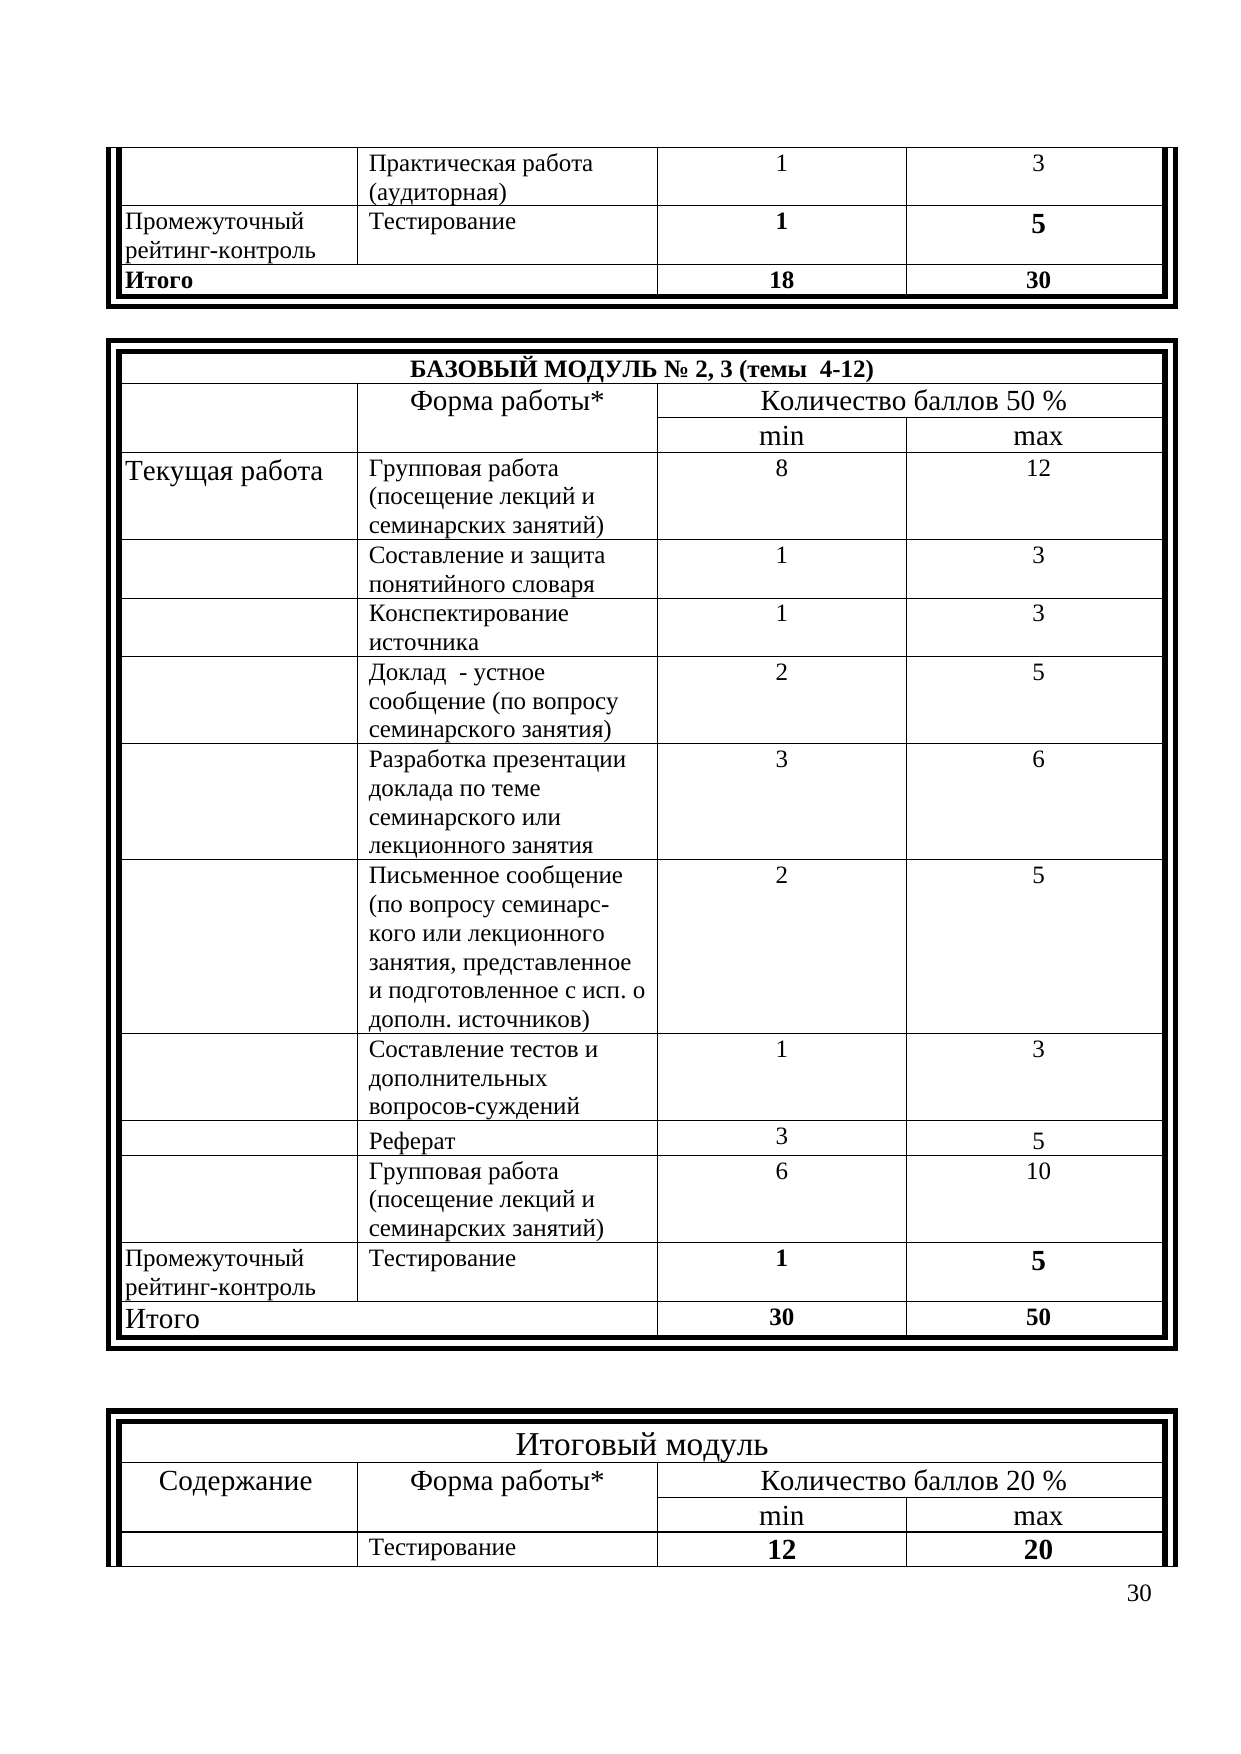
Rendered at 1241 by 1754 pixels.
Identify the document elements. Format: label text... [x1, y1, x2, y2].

table_cell 3 [658, 744, 906, 859]
table_cell [122, 148, 357, 205]
table_cell 5 [907, 206, 1162, 264]
table_cell 2 [658, 657, 906, 743]
table_cell 5 [907, 1243, 1162, 1301]
table_cell Конспектирование источника [358, 599, 657, 656]
table_cell Составление тестов и дополнительных вопросов-суждений [358, 1034, 657, 1120]
table_cell Итого [122, 1302, 657, 1335]
table_cell 30 [658, 1302, 906, 1335]
table_cell [122, 860, 357, 1033]
table_cell 5 [907, 860, 1162, 1033]
table_cell [122, 384, 357, 452]
table_cell 30 [907, 265, 1162, 294]
table_cell Тестирование [358, 1533, 657, 1566]
table_cell Итого [122, 265, 657, 294]
table_cell 3 [907, 540, 1162, 597]
table_cell 8 [658, 453, 906, 539]
table_cell 1 [658, 599, 906, 656]
table_cell Текущая работа [122, 453, 357, 539]
table_cell [122, 1034, 357, 1120]
table_cell Разработка презентации доклада по теме семинарского или лекционного занятия [358, 744, 657, 859]
table_cell max [907, 1498, 1162, 1531]
table_cell Письменное сообщение (по вопросу семинарс-кого или лекционного занятия, представленное и подготовленное с исп. о дополн. источников) [358, 860, 657, 1033]
table_cell min [658, 1498, 906, 1531]
table_cell [122, 657, 357, 743]
table_cell [122, 540, 357, 597]
table_cell Промежуточный рейтинг-контроль [122, 206, 357, 264]
table_cell 12 [907, 453, 1162, 539]
table_cell min [658, 418, 906, 452]
table_cell 3 [907, 1034, 1162, 1120]
table_cell [122, 744, 357, 859]
table_cell 50 [907, 1302, 1162, 1335]
table_cell [122, 1156, 357, 1242]
table_cell 6 [658, 1156, 906, 1242]
table_cell Реферат [358, 1121, 657, 1155]
table_cell Групповая работа (посещение лекций и семинарских занятий) [358, 453, 657, 539]
table_cell 1 [658, 1243, 906, 1301]
table_cell 2 [658, 860, 906, 1033]
table_cell Тестирование [358, 1243, 657, 1301]
table_cell Содержание [122, 1463, 357, 1531]
table_cell 1 [658, 1034, 906, 1120]
table_cell Доклад - устное сообщение (по вопросу семинарского занятия) [358, 657, 657, 743]
table_cell Количество баллов 20 % [658, 1463, 1162, 1497]
table_cell max [907, 418, 1162, 452]
table_cell 1 [658, 206, 906, 264]
table_cell Количество баллов 50 % [658, 384, 1162, 417]
table_cell 10 [907, 1156, 1162, 1242]
table_cell 6 [907, 744, 1162, 859]
table_cell Практическая работа (аудиторная) [358, 148, 657, 205]
table_cell Промежуточный рейтинг-контроль [122, 1243, 357, 1301]
table_cell 1 [658, 148, 906, 205]
table_cell Групповая работа (посещение лекций и семинарских занятий) [358, 1156, 657, 1242]
table_cell 3 [658, 1121, 906, 1155]
table_cell 3 [907, 599, 1162, 656]
table_cell Тестирование [358, 206, 657, 264]
table_cell [122, 1533, 357, 1566]
table_cell 5 [907, 1121, 1162, 1155]
table_cell [122, 1121, 357, 1155]
table_cell Составление и защита понятийного словаря [358, 540, 657, 597]
table_cell [122, 599, 357, 656]
table_cell 12 [658, 1533, 906, 1566]
table_header БАЗОВЫЙ МОДУЛЬ № 2, 3 (темы 4-12) [114, 343, 1170, 382]
table_cell 20 [907, 1533, 1162, 1566]
table_cell 3 [907, 148, 1162, 205]
table_header Итоговый модуль [114, 1414, 1170, 1462]
table_cell 1 [658, 540, 906, 597]
table_cell Форма работы* [358, 1463, 657, 1531]
table_cell 18 [658, 265, 906, 294]
table_cell 5 [907, 657, 1162, 743]
table_cell Форма работы* [358, 384, 657, 452]
